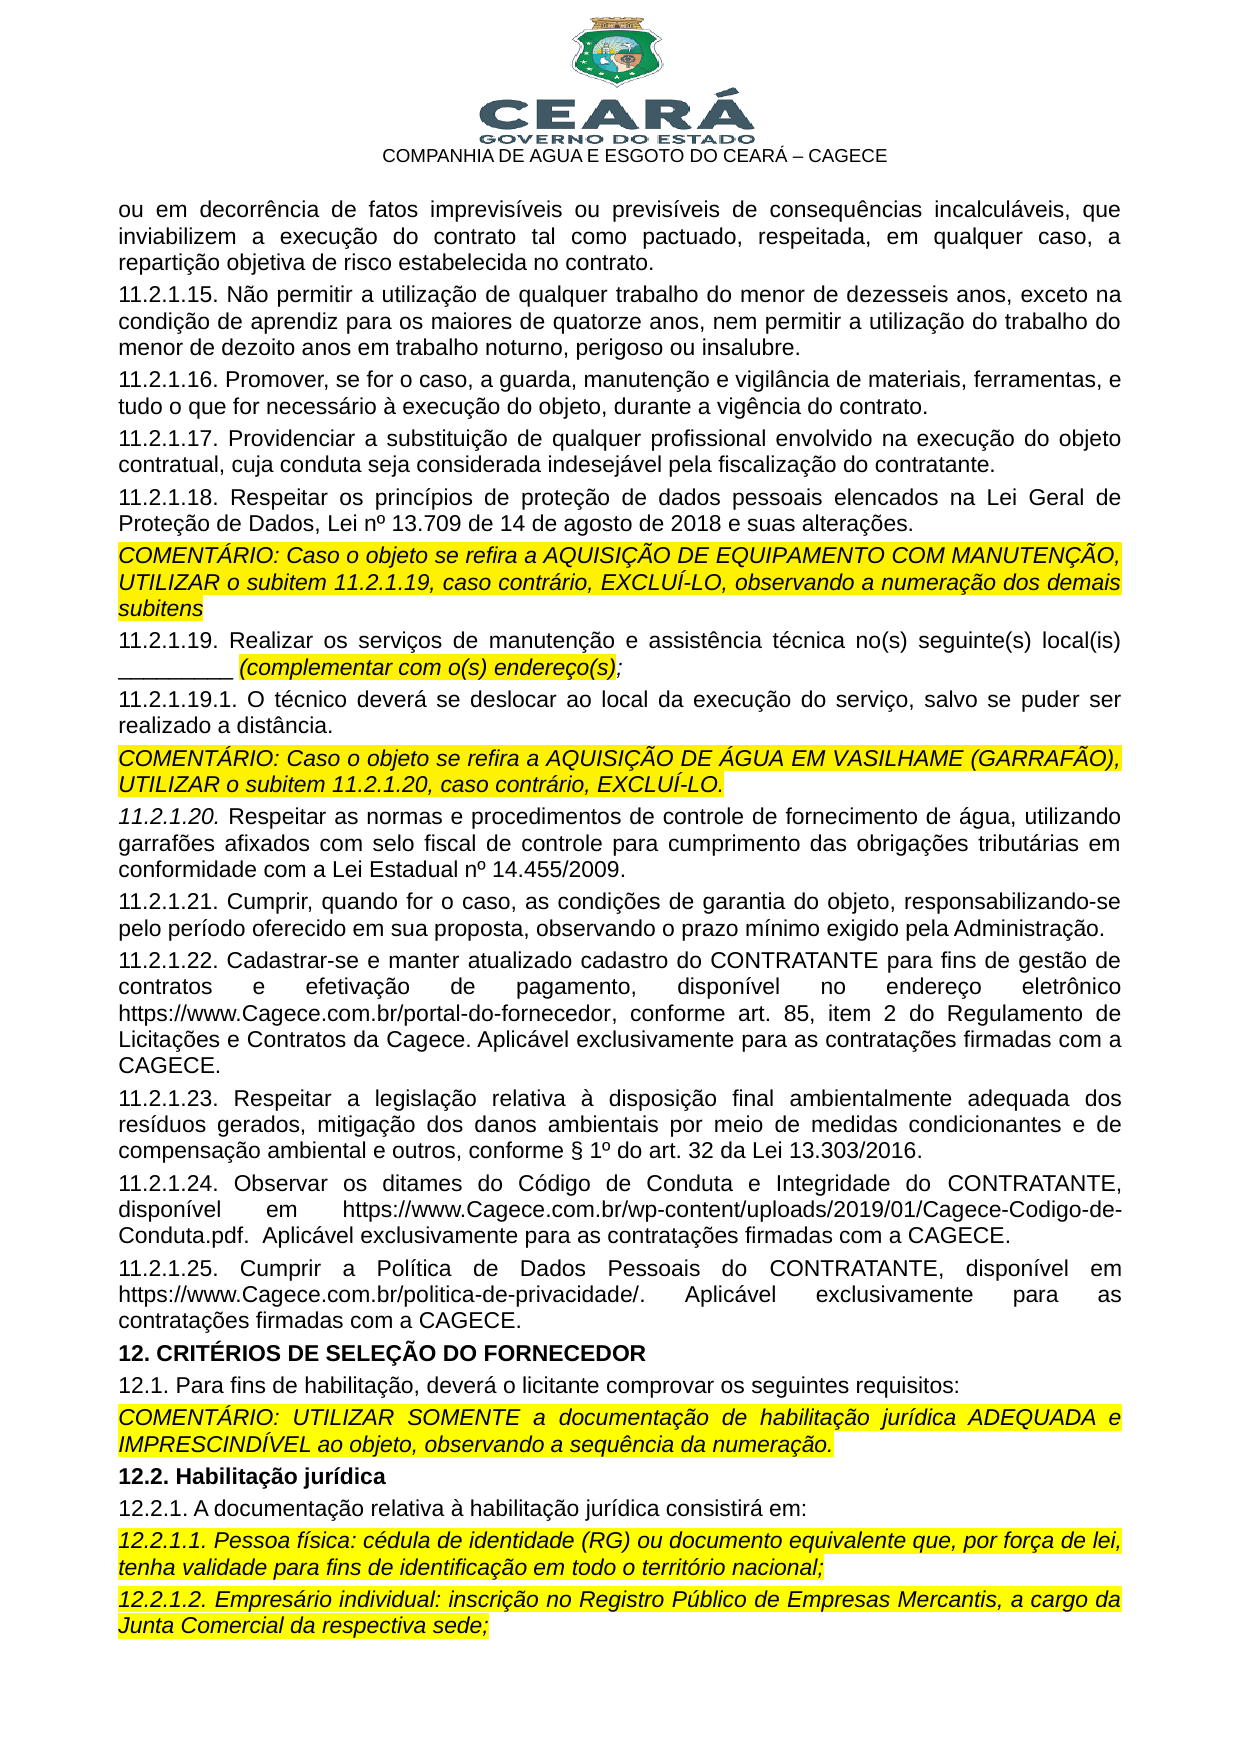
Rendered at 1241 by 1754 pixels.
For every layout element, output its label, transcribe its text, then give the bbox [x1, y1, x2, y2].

text 11.2.1.20. Respeitar as normas e procedimentos de controle de fornecimento de água, utilizando garrafões afixados com selo fiscal de controle para cumprimento das obrigações tributárias em conformidade com a Lei Estadual nº 14.455/2009. [118, 803, 1122, 882]
text 11.2.1.22. Cadastrar-se e manter atualizado cadastro do CONTRATANTE para fins de gestão de contratos e efetivação de pagamento, disponível no endereço eletrônico https://www.Cagece.com.br/portal-do-fornecedor, conforme art. 85, item 2 do Regulamento de Licitações e Contratos da Cagece. Aplicável exclusivamente para as contratações firmadas com a CAGECE. [118, 947, 1122, 1079]
text 11.2.1.25. Cumprir a Política de Dados Pessoais do CONTRATANTE, disponível em https://www.Cagece.com.br/politica-de-privacidade/. Aplicável exclusivamente para as contratações firmadas com a CAGECE. [118, 1254, 1122, 1334]
text 11.2.1.24. Observar os ditames do Código de Conduta e Integridade do CONTRATANTE, disponível em https://www.Cagece.com.br/wp-content/uploads/2019/01/Cagece-Codigo-de-Conduta.pdf. Aplicável exclusivamente para as contratações firmadas com a CAGECE. [118, 1169, 1122, 1249]
text COMENTÁRIO: Caso o objeto se refira a AQUISIÇÃO DE EQUIPAMENTO COM MANUTENÇÃO, UTILIZAR o subitem 11.2.1.19, caso contrário, EXCLUÍ-LO, observando a numeração dos demais subitens [118, 542, 1122, 621]
text 12.2.1.1. Pessoa física: cédula de identidade (RG) ou documento equivalente que, por força de lei, tenha validade para fins de identificação em todo o território nacional; [118, 1527, 1122, 1580]
text COMENTÁRIO: UTILIZAR SOMENTE a documentação de habilitação jurídica ADEQUADA e IMPRESCINDÍVEL ao objeto, observando a sequência da numeração. [118, 1404, 1122, 1457]
text COMENTÁRIO: Caso o objeto se refira a AQUISIÇÃO DE ÁGUA EM VASILHAME (GARRAFÃO), UTILIZAR o subitem 11.2.1.20, caso contrário, EXCLUÍ-LO. [118, 744, 1122, 797]
text ou em decorrência de fatos imprevisíveis ou previsíveis de consequências incalculáveis, que inviabilizem a execução do contrato tal como pactuado, respeitada, em qualquer caso, a repartição objetiva de risco estabelecida no contrato. [118, 196, 1122, 275]
subtitle 12.2. Habilitação jurídica [118, 1463, 1122, 1489]
text 12.1. Para fins de habilitação, deverá o licitante comprovar os seguintes requisitos: [118, 1372, 1122, 1398]
text 12. CRITÉRIOS DE SELEÇÃO DO FORNECEDOR [118, 1339, 1122, 1366]
text 11.2.1.16. Promover, se for o caso, a guarda, manutenção e vigilância de materiais, ferramentas, e tudo o que for necessário à execução do objeto, durante a vigência do contrato. [118, 366, 1122, 419]
text 12.2.1.2. Empresário individual: inscrição no Registro Público de Empresas Mercantis, a cargo da Junta Comercial da respectiva sede; [118, 1586, 1122, 1639]
text 11.2.1.15. Não permitir a utilização de qualquer trabalho do menor de dezesseis anos, exceto na condição de aprendiz para os maiores de quatorze anos, nem permitir a utilização do trabalho do menor de dezoito anos em trabalho noturno, perigoso ou insalubre. [118, 281, 1122, 360]
text 11.2.1.19. Realizar os serviços de manutenção e assistência técnica no(s) seguinte(s) local(is) _________ (complementar com o(s) endereço(s); [118, 627, 1122, 680]
text 11.2.1.21. Cumprir, quando for o caso, as condições de garantia do objeto, responsabilizando-se pelo período oferecido em sua proposta, observando o prazo mínimo exigido pela Administração. [118, 888, 1122, 941]
text 11.2.1.18. Respeitar os princípios de proteção de dados pessoais elencados na Lei Geral de Proteção de Dados, Lei nº 13.709 de 14 de agosto de 2018 e suas alterações. [118, 484, 1122, 536]
text 11.2.1.23. Respeitar a legislação relativa à disposição final ambientalmente adequada dos resíduos gerados, mitigação dos danos ambientais por meio de medidas condicionantes e de compensação ambiental e outros, conforme § 1º do art. 32 da Lei 13.303/2016. [118, 1084, 1122, 1164]
picture [453, 12, 782, 148]
text 11.2.1.19.1. O técnico deverá se deslocar ao local da execução do serviço, salvo se puder ser realizado a distância. [118, 686, 1122, 739]
text 12.2.1. A documentação relativa à habilitação jurídica consistirá em: [118, 1495, 1122, 1521]
text 11.2.1.17. Providenciar a substituição de qualquer profissional envolvido na execução do objeto contratual, cuja conduta seja considerada indesejável pela fiscalização do contratante. [118, 425, 1122, 478]
